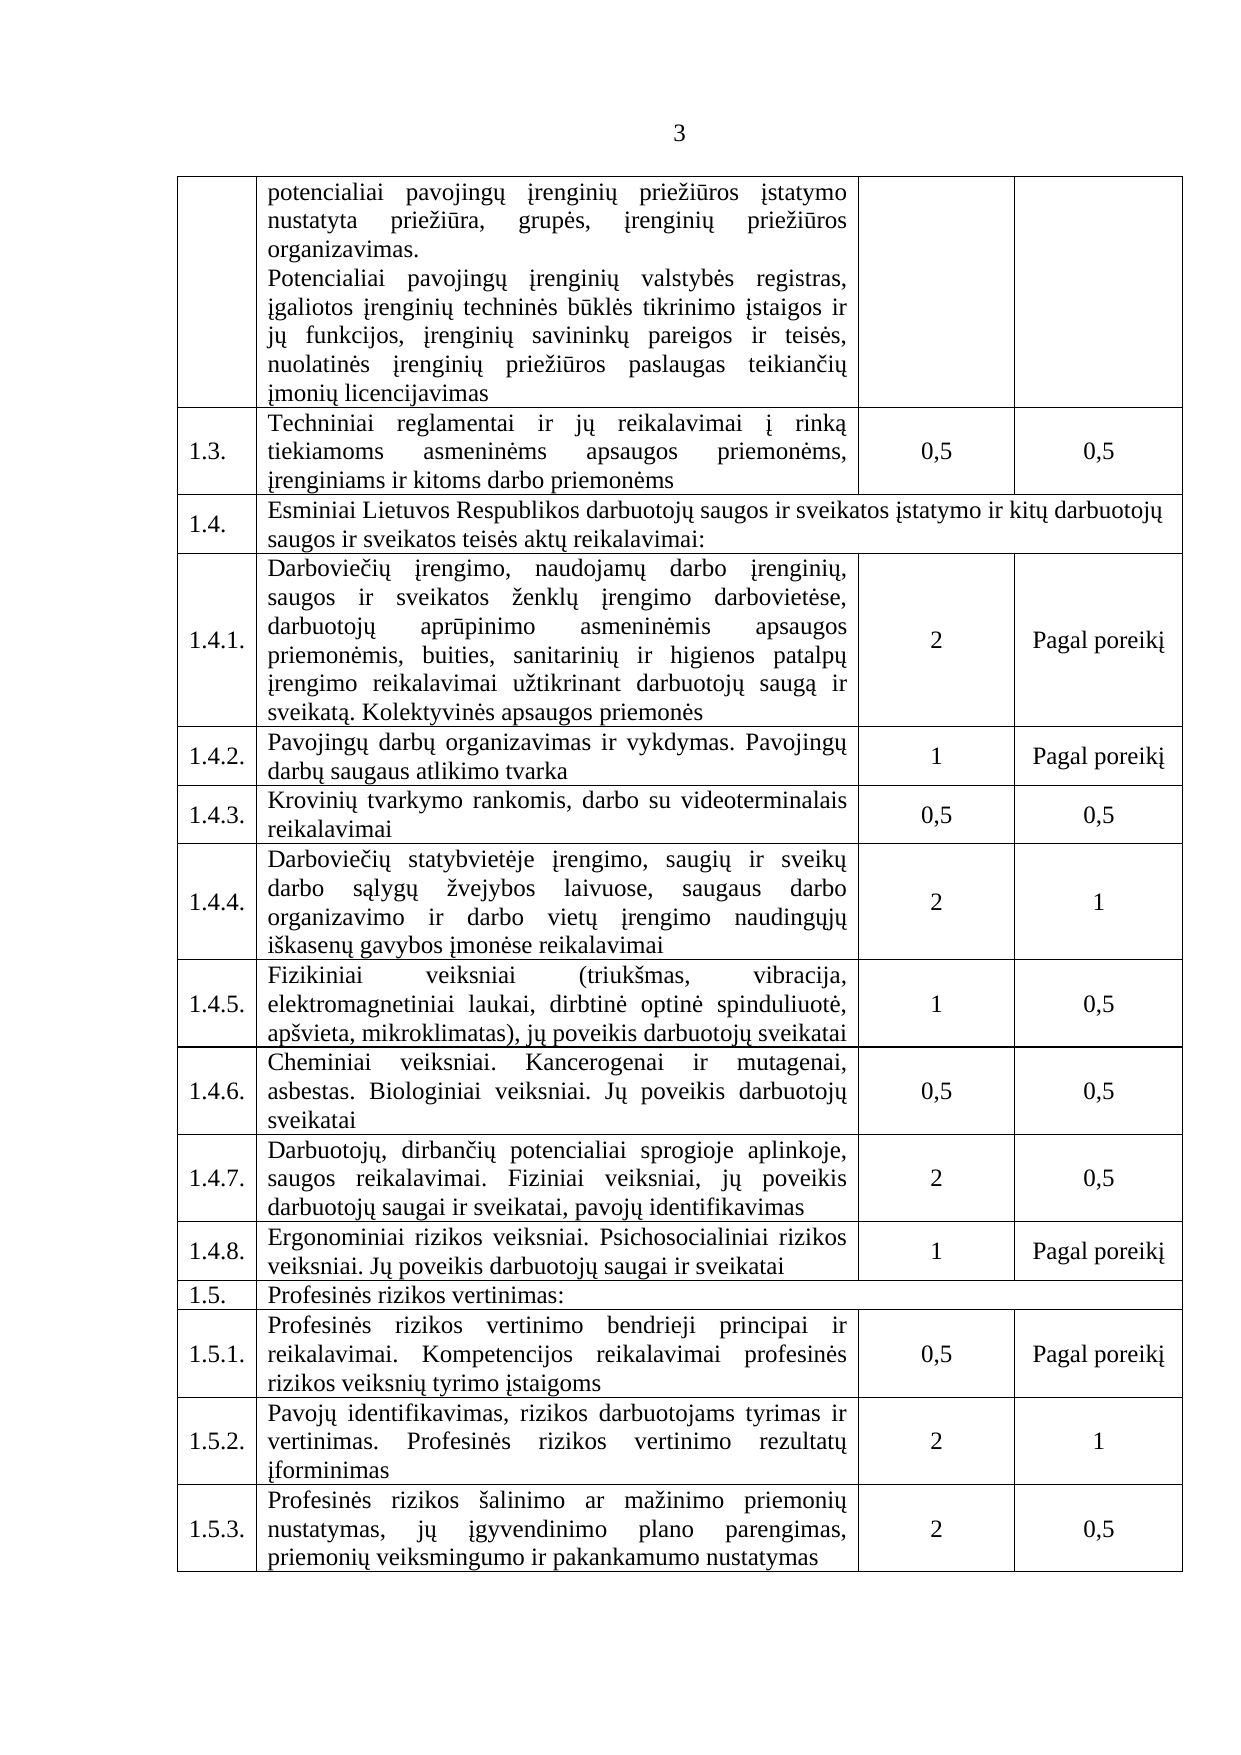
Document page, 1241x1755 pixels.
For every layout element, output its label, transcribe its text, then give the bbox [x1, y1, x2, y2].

table_cell 1.4.1. [178, 554, 256, 726]
table_cell Pagal poreikį [1015, 1222, 1182, 1279]
table_cell Darboviečių įrengimo, naudojamų darbo įrenginių, saugos ir sveikatos ženklų įrengimo darbovietėse, darbuotojų aprūpinimo asmeninėmis apsaugos priemonėmis, buities, sanitarinių ir higienos patalpų įrengimo reikalavimai užtikrinant darbuotojų saugą ir sveikatą. Kolektyvinės apsaugos priemonės [257, 554, 858, 726]
table_cell Pagal poreikį [1015, 1310, 1182, 1397]
table_cell 2 [859, 844, 1014, 959]
table_cell 0,5 [859, 1048, 1014, 1134]
table_cell Darbuotojų, dirbančių potencialiai sprogioje aplinkoje, saugos reikalavimai. Fiziniai veiksniai, jų poveikis darbuotojų saugai ir sveikatai, pavojų identifikavimas [257, 1135, 858, 1221]
table_cell Ergonominiai rizikos veiksniai. Psichosocialiniai rizikos veiksniai. Jų poveikis darbuotojų saugai ir sveikatai [257, 1222, 858, 1279]
table_cell 0,5 [859, 1310, 1014, 1397]
table_cell Pavojingų darbų organizavimas ir vykdymas. Pavojingų darbų saugaus atlikimo tvarka [257, 727, 858, 784]
table_cell 0,5 [1015, 1485, 1182, 1571]
table_cell 2 [859, 1135, 1014, 1221]
table_cell 1.5.1. [178, 1310, 256, 1397]
table_cell Pagal poreikį [1015, 554, 1182, 726]
table_cell Profesinės rizikos šalinimo ar mažinimo priemonių nustatymas, jų įgyvendinimo plano parengimas, priemonių veiksmingumo ir pakankamumo nustatymas [257, 1485, 858, 1571]
table_cell 1 [1015, 1398, 1182, 1484]
table_cell 1.5.3. [178, 1485, 256, 1571]
table_cell 0,5 [1015, 1135, 1182, 1221]
table_cell 1.5. [178, 1281, 256, 1309]
table_cell 1.4.4. [178, 844, 256, 959]
table_cell 0,5 [859, 786, 1014, 843]
table_cell 1 [1015, 844, 1182, 959]
table_cell Darboviečių statybvietėje įrengimo, saugių ir sveikų darbo sąlygų žvejybos laivuose, saugaus darbo organizavimo ir darbo vietų įrengimo naudingųjų iškasenų gavybos įmonėse reikalavimai [257, 844, 858, 959]
table_cell Techniniai reglamentai ir jų reikalavimai į rinką tiekiamoms asmeninėms apsaugos priemonėms, įrenginiams ir kitoms darbo priemonėms [257, 408, 858, 494]
table_cell Fizikiniai veiksniai (triukšmas, vibracija, elektromagnetiniai laukai, dirbtinė optinė spinduliuotė, apšvieta, mikroklimatas), jų poveikis darbuotojų sveikatai [257, 960, 858, 1046]
table_cell 1 [859, 1222, 1014, 1279]
table_cell 2 [859, 1398, 1014, 1484]
table_cell 1.4.3. [178, 786, 256, 843]
table_cell 1.3. [178, 408, 256, 494]
table_cell 1.5.2. [178, 1398, 256, 1484]
table_cell 0,5 [1015, 786, 1182, 843]
table_cell [859, 177, 1014, 407]
table_cell 0,5 [1015, 1048, 1182, 1134]
table_cell 1.4.8. [178, 1222, 256, 1279]
table_cell 2 [859, 554, 1014, 726]
table_cell 1 [859, 727, 1014, 784]
table_cell potencialiai pavojingų įrenginių priežiūros įstatymo nustatyta priežiūra, grupės, įrenginių priežiūros organizavimas. Potencialiai pavojingų įrenginių valstybės registras, įgaliotos įrenginių techninės būklės tikrinimo įstaigos ir jų funkcijos, įrenginių savininkų pareigos ir teisės, nuolatinės įrenginių priežiūros paslaugas teikiančių įmonių licencijavimas [257, 177, 858, 407]
table_cell 0,5 [1015, 408, 1182, 494]
table_cell Cheminiai veiksniai. Kancerogenai ir mutagenai, asbestas. Biologiniai veiksniai. Jų poveikis darbuotojų sveikatai [257, 1048, 858, 1134]
table_cell Pagal poreikį [1015, 727, 1182, 784]
table_cell 0,5 [859, 408, 1014, 494]
table_cell Profesinės rizikos vertinimo bendrieji principai ir reikalavimai. Kompetencijos reikalavimai profesinės rizikos veiksnių tyrimo įstaigoms [257, 1310, 858, 1397]
table_cell Profesinės rizikos vertinimas: [257, 1281, 1182, 1309]
table_cell [1015, 177, 1182, 407]
table_cell 1.4.6. [178, 1048, 256, 1134]
table_cell 2 [859, 1485, 1014, 1571]
table_cell 1.4.2. [178, 727, 256, 784]
table_cell [178, 177, 256, 407]
table_cell Krovinių tvarkymo rankomis, darbo su videoterminalais reikalavimai [257, 786, 858, 843]
table_cell 0,5 [1015, 960, 1182, 1046]
table_cell 1.4.5. [178, 960, 256, 1046]
table_cell Pavojų identifikavimas, rizikos darbuotojams tyrimas ir vertinimas. Profesinės rizikos vertinimo rezultatų įforminimas [257, 1398, 858, 1484]
table_cell 1 [859, 960, 1014, 1046]
table_cell 1.4.7. [178, 1135, 256, 1221]
table_cell 1.4. [178, 495, 256, 552]
table_cell Esminiai Lietuvos Respublikos darbuotojų saugos ir sveikatos įstatymo ir kitų darbuotojų saugos ir sveikatos teisės aktų reikalavimai: [257, 495, 1182, 552]
